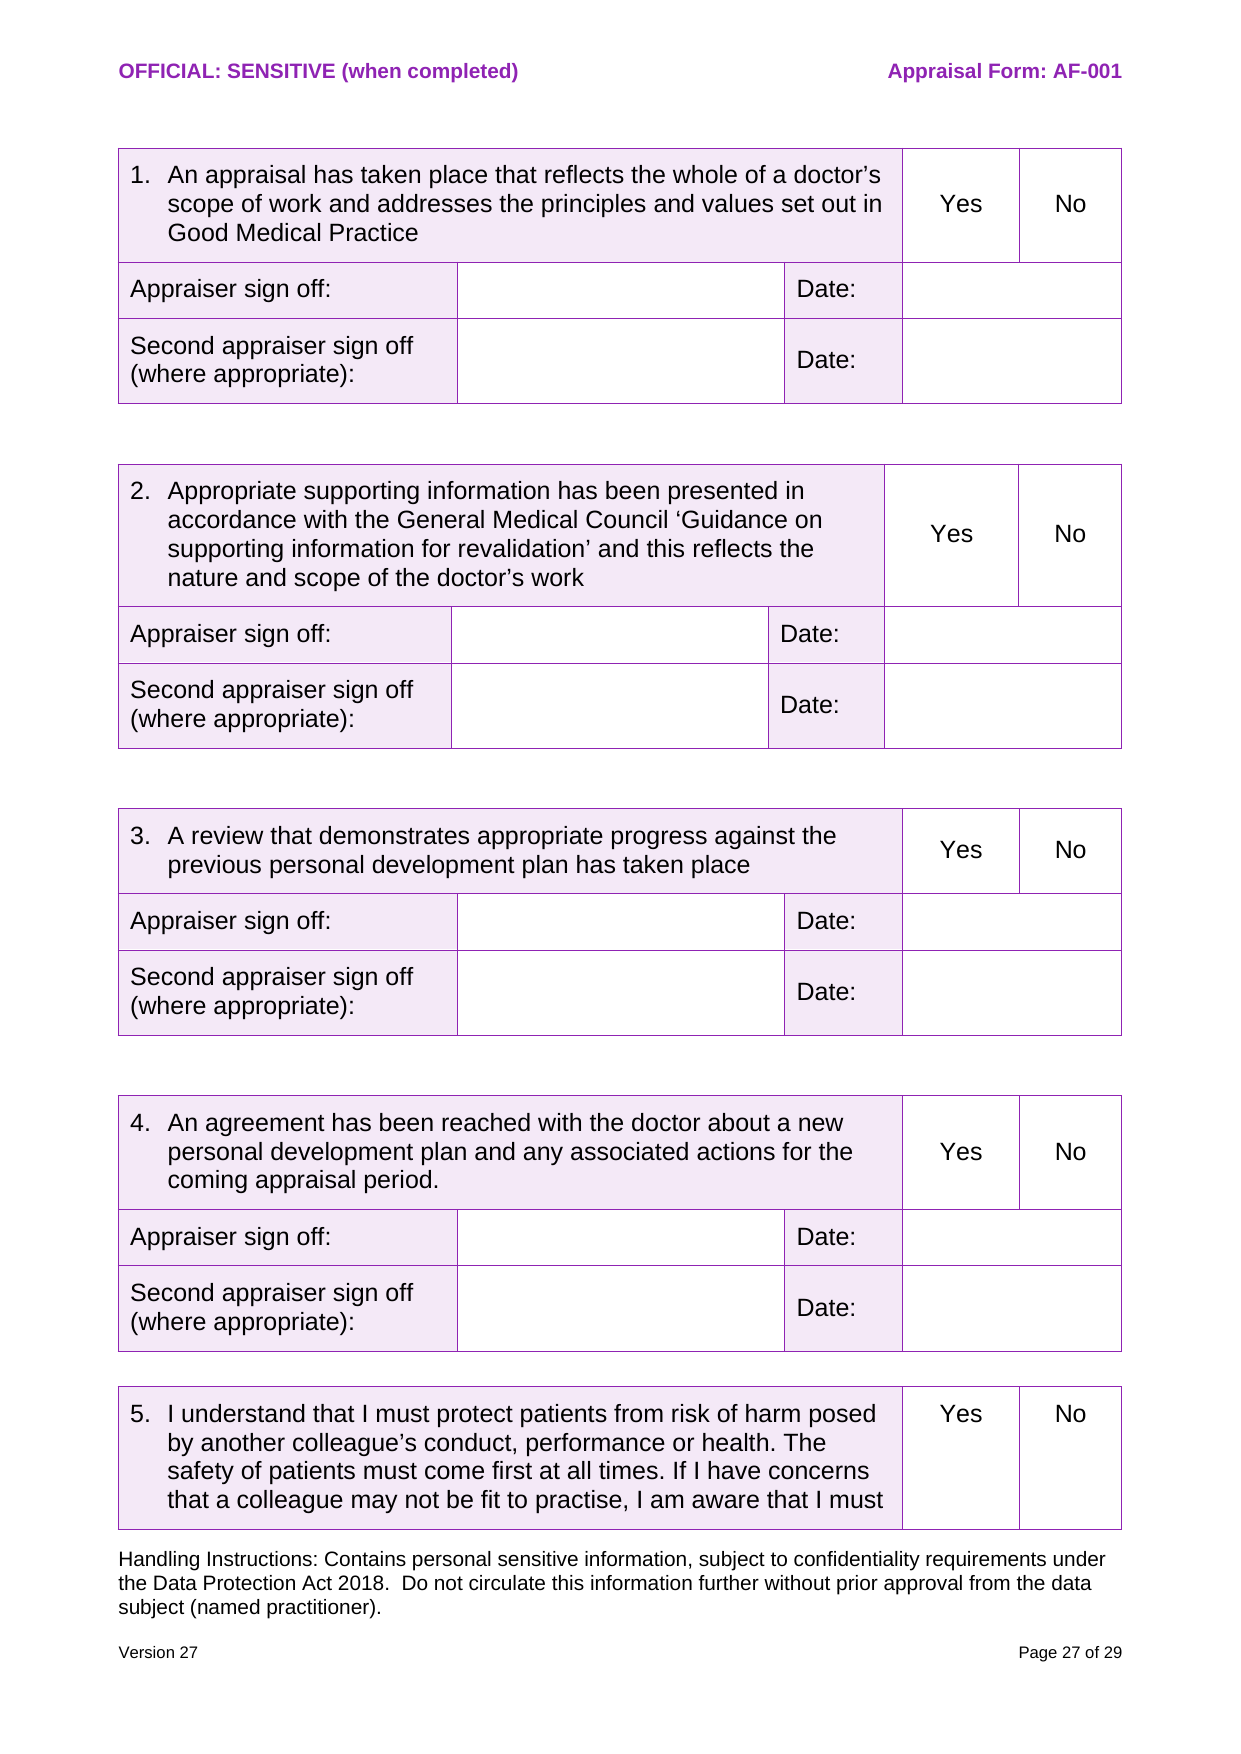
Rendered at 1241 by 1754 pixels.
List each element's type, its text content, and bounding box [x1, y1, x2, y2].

table_cell [903, 951, 1121, 1035]
table_cell Second appraiser sign off (where appropriate): [119, 319, 457, 403]
table_cell [458, 263, 784, 318]
table_cell Date: [785, 319, 902, 403]
table_header Yes [903, 149, 1019, 262]
table_cell [903, 894, 1121, 949]
table_cell [458, 894, 784, 949]
table_header No [1020, 1096, 1121, 1209]
table_cell Second appraiser sign off (where appropriate): [119, 664, 451, 748]
table_header An agreement has been reached with the doctor about a new personal development plan and any associated actions for the coming appraisal period. [119, 1096, 902, 1209]
table_cell [903, 1266, 1121, 1351]
table_header I understand that I must protect patients from risk of harm posed by another colleague’s conduct, performance or health. The safety of patients must come first at all times. If I have concerns that a colleague may not be fit to practise, I am aware that I must [119, 1387, 902, 1529]
table_cell Appraiser sign off: [119, 1210, 457, 1265]
table_header Yes [885, 465, 1018, 606]
table_cell Appraiser sign off: [119, 263, 457, 318]
table_cell [903, 263, 1121, 318]
table_cell Appraiser sign off: [119, 894, 457, 949]
table_cell [458, 1266, 784, 1351]
table_cell [452, 664, 768, 748]
table_cell Second appraiser sign off (where appropriate): [119, 951, 457, 1035]
table_header No [1020, 149, 1121, 262]
table_cell [452, 607, 768, 662]
table_header An appraisal has taken place that reflects the whole of a doctor’s scope of work and addresses the principles and values set out in Good Medical Practice [119, 149, 902, 262]
table_cell [903, 1210, 1121, 1265]
table_cell [885, 664, 1121, 748]
table_cell Date: [785, 894, 902, 949]
table_cell [458, 319, 784, 403]
table_header Yes [903, 1387, 1019, 1529]
table_cell Date: [769, 607, 884, 662]
table_cell Second appraiser sign off (where appropriate): [119, 1266, 457, 1351]
table_cell [458, 1210, 784, 1265]
table_cell Date: [785, 1210, 902, 1265]
table_cell Date: [785, 951, 902, 1035]
table_header Yes [903, 1096, 1019, 1209]
table_cell [903, 319, 1121, 403]
table_cell [885, 607, 1121, 662]
table_header Appropriate supporting information has been presented in accordance with the General Medical Council ‘Guidance on supporting information for revalidation’ and this reflects the nature and scope of the doctor’s work [119, 465, 884, 606]
table_header No [1019, 465, 1121, 606]
table_cell Date: [769, 664, 884, 748]
table_cell Date: [785, 1266, 902, 1351]
table_cell [458, 951, 784, 1035]
table_cell Date: [785, 263, 902, 318]
table_cell Appraiser sign off: [119, 607, 451, 662]
table_header Yes [903, 809, 1019, 893]
table_header No [1020, 809, 1121, 893]
table_header No [1020, 1387, 1121, 1529]
table_header A review that demonstrates appropriate progress against the previous personal development plan has taken place [119, 809, 902, 893]
